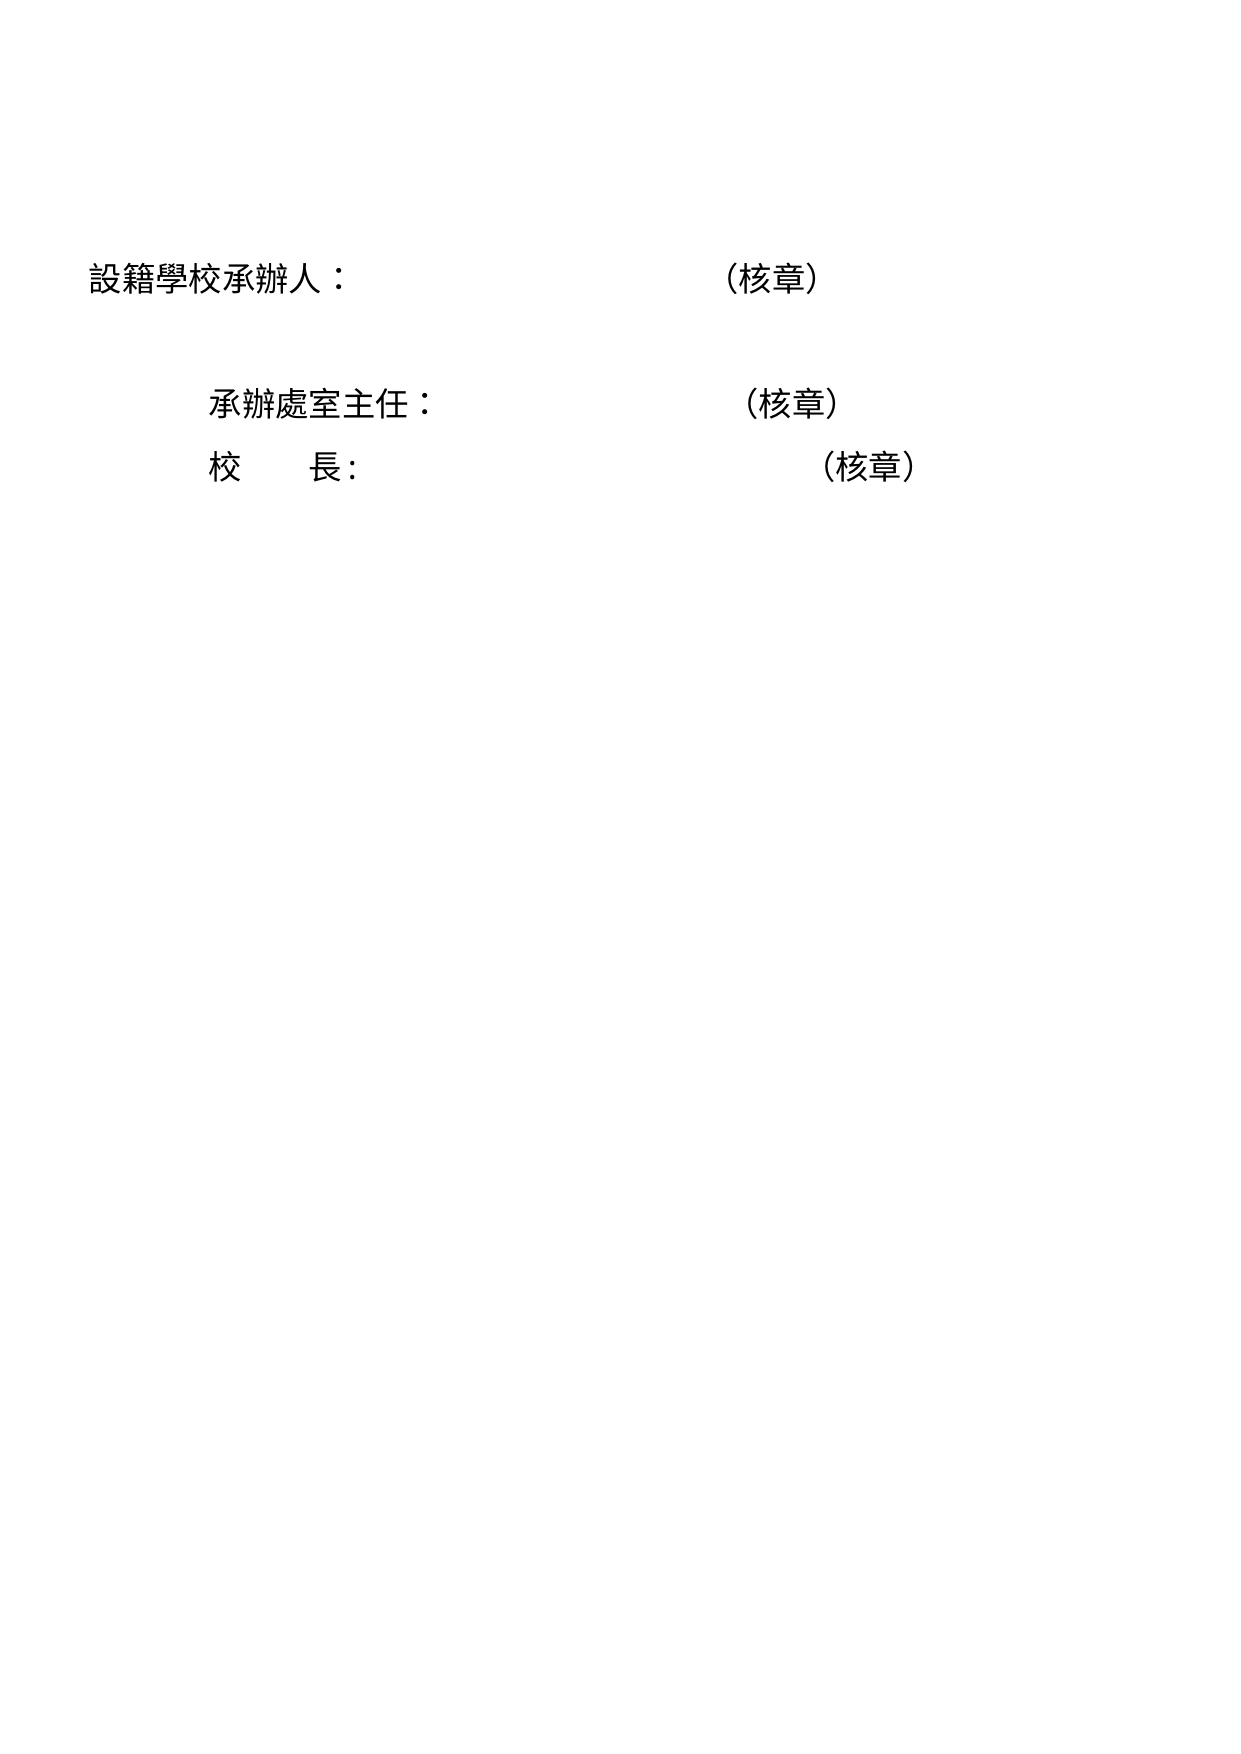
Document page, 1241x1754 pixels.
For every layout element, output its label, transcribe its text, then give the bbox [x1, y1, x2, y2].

text 設籍學校承辦人： （核章） [89, 236, 1152, 298]
text 承辦處室主任： （核章） [89, 361, 1152, 423]
text 校 長: （核章） [89, 423, 1152, 486]
